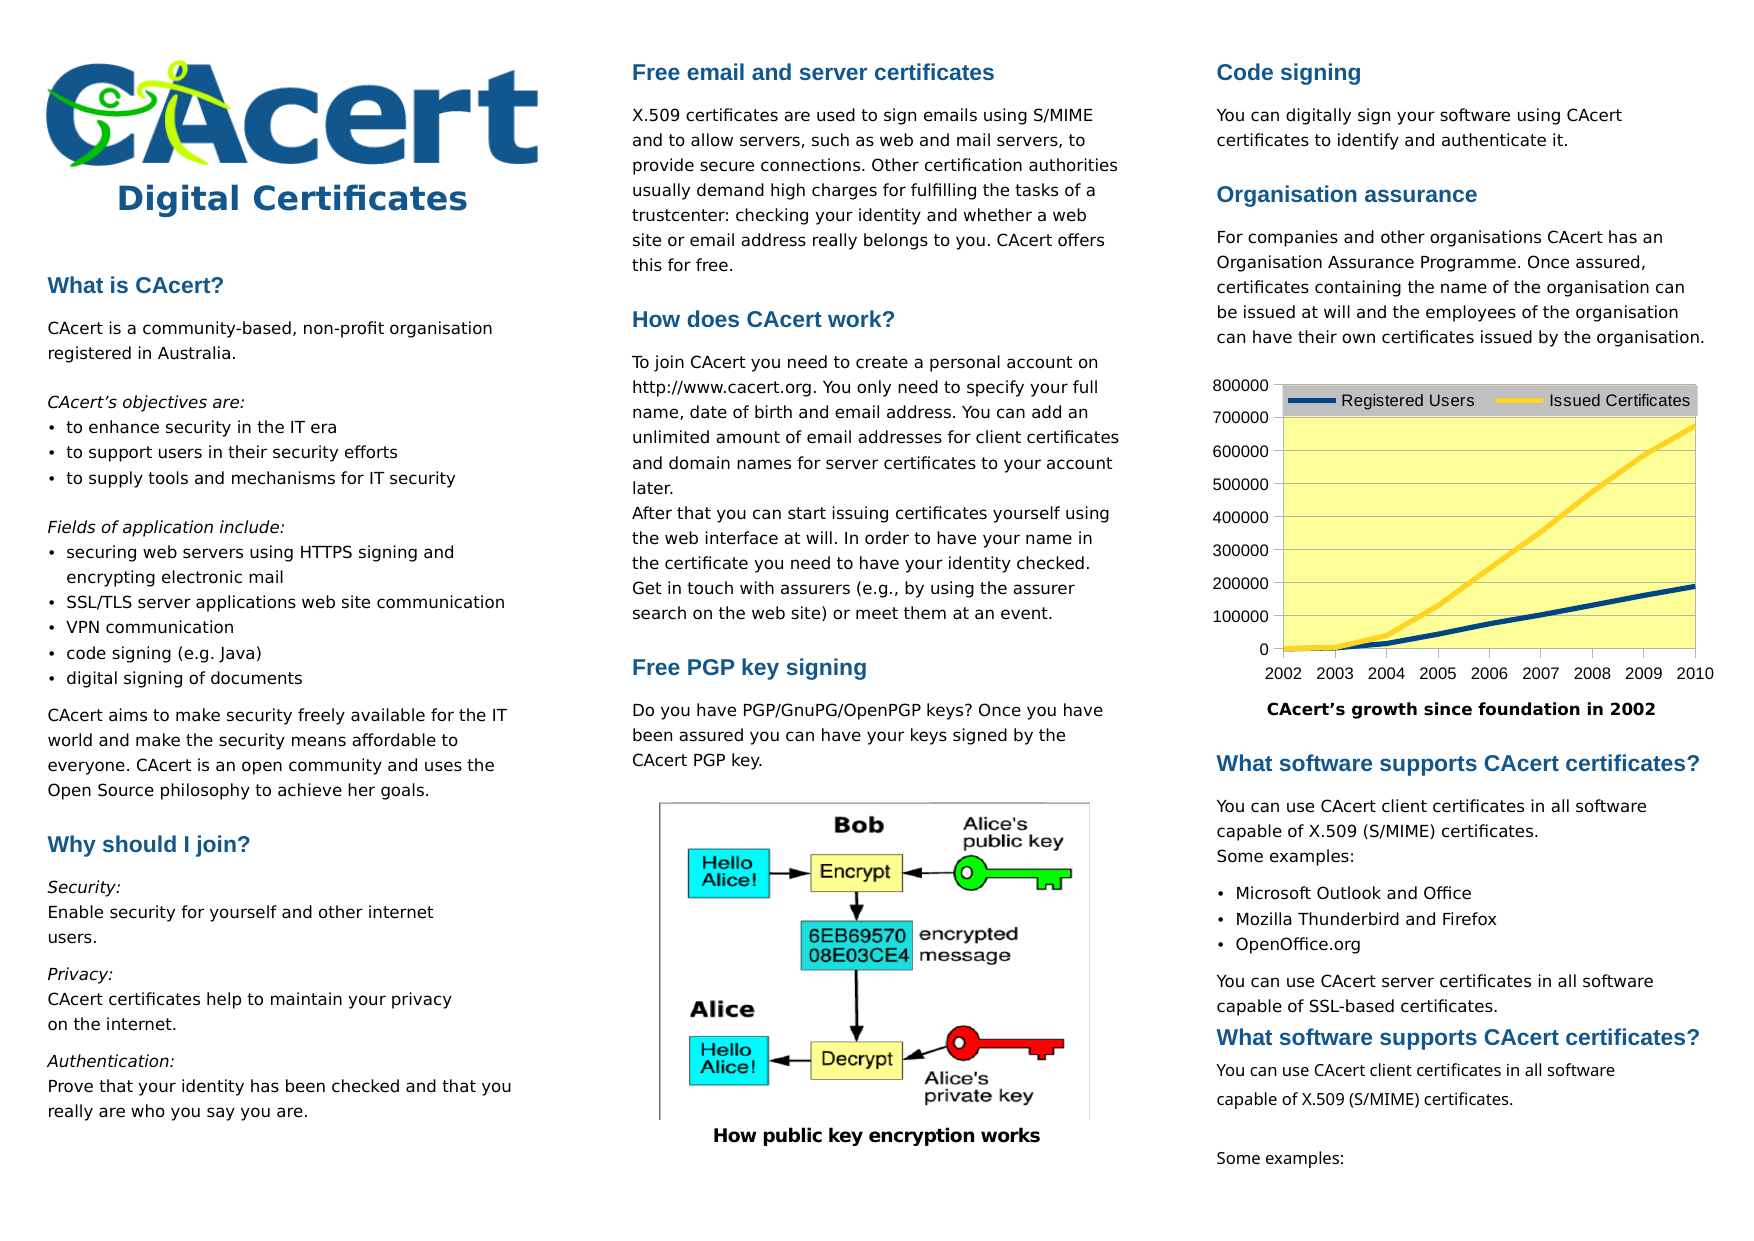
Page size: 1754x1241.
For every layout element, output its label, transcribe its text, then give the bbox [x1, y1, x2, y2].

list OpenOffice.org [1218, 934, 1707, 954]
text Some examples: [1216, 1147, 1707, 1169]
text How public key encryption works [632, 788, 1122, 1147]
text [1216, 353, 1707, 366]
list securing web servers using HTTPS signing and encrypting electronic mail [48, 543, 537, 587]
text CAcert certificates help to maintain your privacy [47, 990, 537, 1009]
subtitle Free PGP key signing [632, 654, 1122, 681]
text You can use CAcert client certificates in all software [1216, 1058, 1707, 1081]
list VPN communication [48, 618, 537, 638]
subtitle Authentication: [47, 1052, 537, 1072]
subtitle What is CAcert? [47, 272, 537, 299]
text on the internet. [47, 1015, 537, 1035]
subtitle Free email and server certificates [632, 59, 1122, 85]
text CAcert is a community-based, non-profit organisation registered in Australia. [47, 319, 537, 363]
text Digital Certificates [47, 168, 537, 218]
text CAcert’s growth since foundation in 2002 [1216, 695, 1707, 719]
list digital signing of documents [48, 669, 537, 688]
list to enhance security in the IT era [48, 418, 537, 437]
text For companies and other organisations CAcert has an Organisation Assurance Programme. Once assured, certificates containing the name of the organisation can be issued at will and the employees of the organisation can have their own certificates issued by the organisation. [1216, 228, 1707, 347]
list Microsoft Outlook and Office [1218, 884, 1707, 903]
list SSL/TLS server applications web site communication [48, 593, 537, 612]
picture [45, 59, 540, 168]
text You can use CAcert server certificates in all software capable of SSL-based certificates. What software supports CAcert certificates? [1216, 972, 1707, 1050]
subtitle Security: [47, 878, 537, 897]
picture [659, 802, 1090, 1120]
text To join CAcert you need to create a personal account on http://www.cacert.org. You only need to specify your full name, date of birth and email address. You can add an unlimited amount of email addresses for client certificates and domain names for server certificates to your account later. [632, 353, 1122, 498]
text capable of X.509 (S/MIME) certificates. [1216, 1088, 1707, 1110]
text Prove that your identity has been checked and that you really are who you say you are. [47, 1077, 537, 1122]
subtitle Privacy: [47, 965, 537, 984]
subtitle How does CAcert work? [632, 306, 1122, 333]
subtitle Fields of application include: [47, 517, 537, 537]
text Do you have PGP/GnuPG/OpenPGP keys? Once you have been assured you can have your keys signed by the CAcert PGP key. [632, 701, 1122, 771]
text Enable security for yourself and other internet [47, 903, 537, 922]
subtitle What software supports CAcert certificates? [1216, 750, 1707, 777]
text You can use CAcert client certificates in all software capable of X.509 (S/MIME) certificates. Some examples: [1216, 797, 1707, 866]
text CAcert aims to make security freely available for the IT world and make the security means affordable to everyone. CAcert is an open community and uses the Open Source philosophy to achieve her goals. [47, 706, 537, 801]
text X.509 certificates are used to sign emails using S/MIME and to allow servers, such as web and mail servers, to provide secure connections. Other certification authorities usually demand high charges for fulfilling the tasks of a trustcenter: checking your identity and whether a web site or email address really belongs to you. CAcert offers this for free. [632, 106, 1122, 276]
subtitle Organisation assurance [1216, 181, 1707, 207]
subtitle CAcert’s objectives are: [47, 393, 537, 412]
list code signing (e.g. Java) [48, 643, 537, 663]
list Mozilla Thunderbird and Firefox [1218, 909, 1707, 929]
text After that you can start issuing certificates yourself using the web interface at will. In order to have your name in the certificate you need to have your identity checked. Get in touch with assurers (e.g., by using the assurer search on the web site) or meet them at an event. [632, 504, 1122, 623]
text users. [47, 928, 537, 948]
subtitle Why should I join? [47, 831, 537, 858]
text You can digitally sign your software using CAcert certificates to identify and authenticate it. [1216, 106, 1707, 150]
list to supply tools and mechanisms for IT security [48, 468, 537, 488]
subtitle Code signing [1216, 59, 1707, 85]
list to support users in their security efforts [48, 443, 537, 463]
